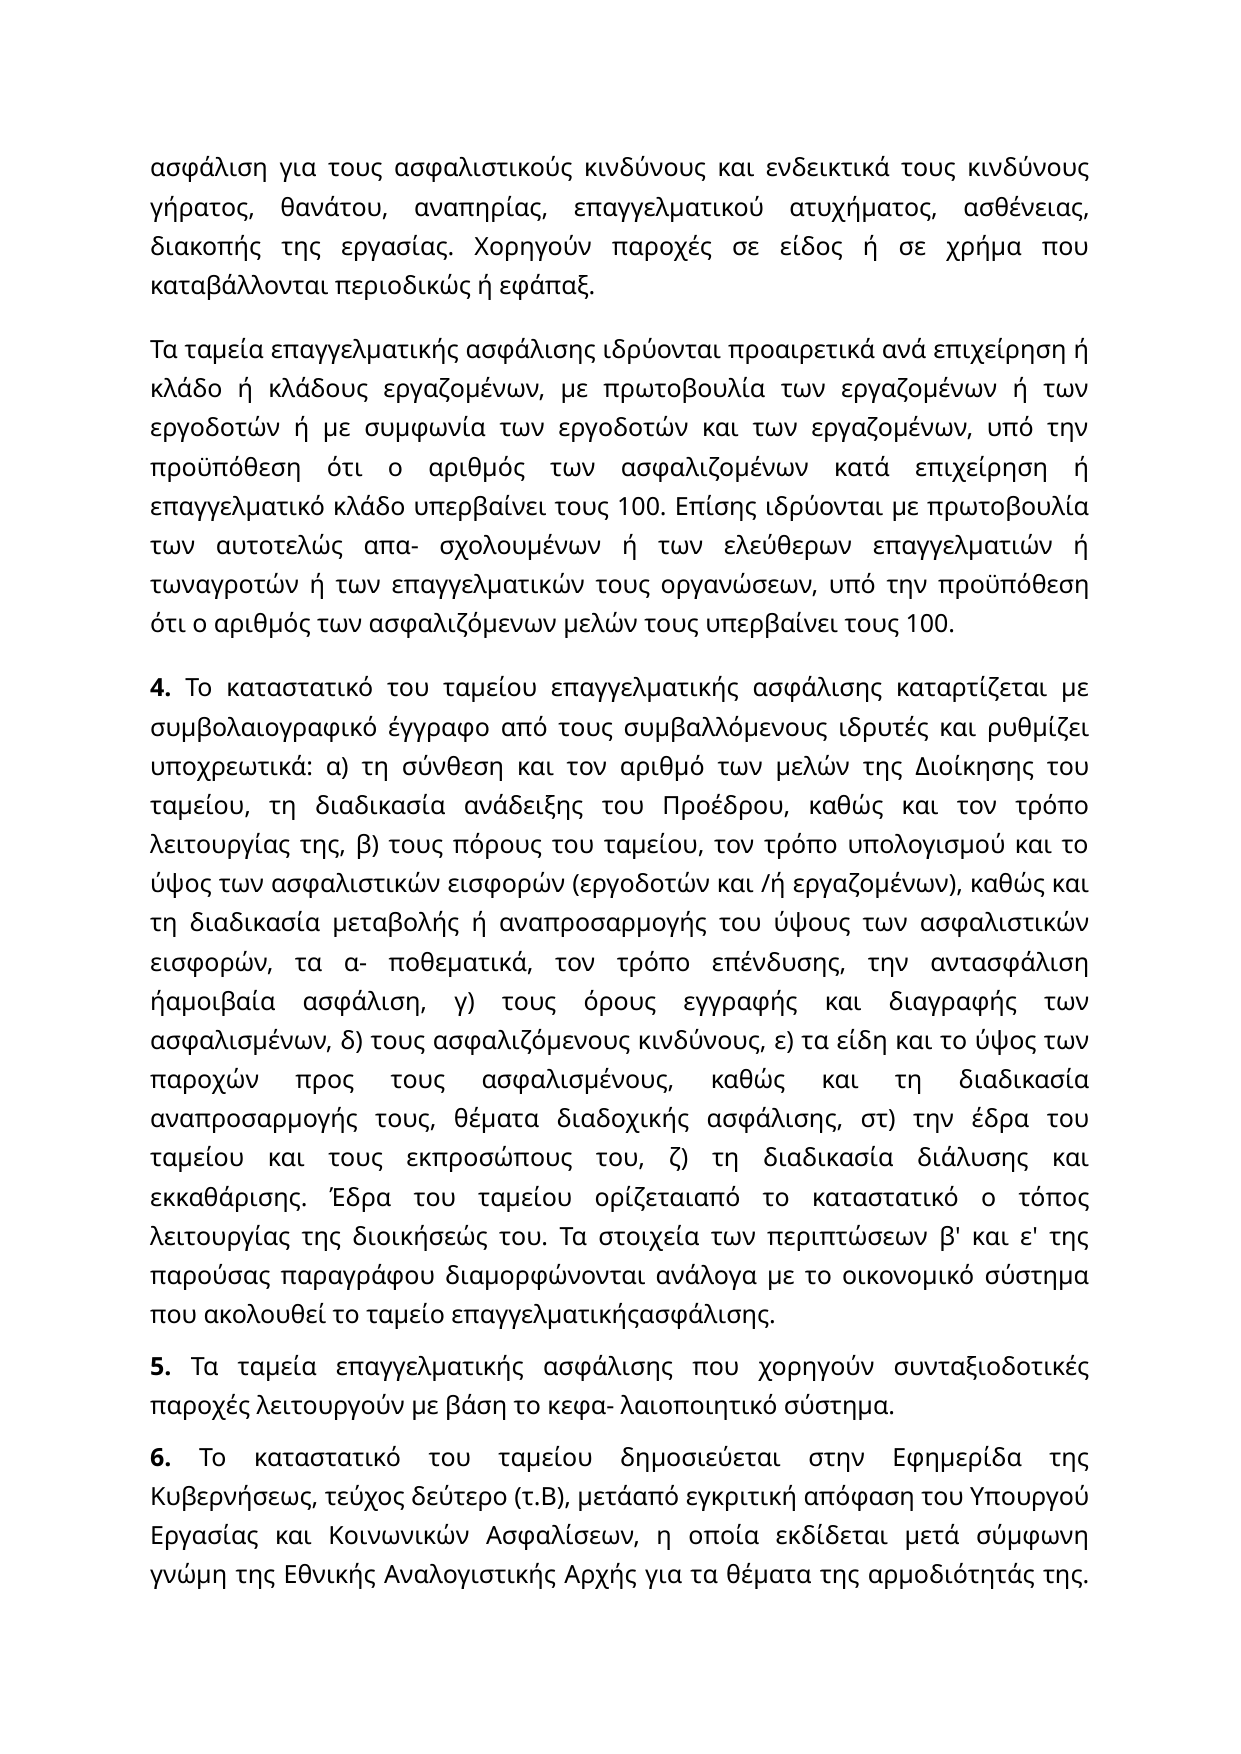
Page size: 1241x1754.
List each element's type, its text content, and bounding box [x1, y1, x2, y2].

text ασφάλιση για τους ασφαλιστικούς κινδύνους και ενδεικτικά τους κινδύνους γήρατος, θανάτου, αναπηρίας, επαγγελματικού ατυχήματος, ασθένειας, διακοπής της εργασίας. Χορηγούν παροχές σε είδος ή σε χρήμα που καταβάλλονται περιοδικώς ή εφάπαξ. [150, 150, 1090, 302]
text 4. Το καταστατικό του ταμείου επαγγελματικής ασφάλισης καταρτίζεται με συμβολαιογραφικό έγγραφο από τους συμβαλλόμενους ιδρυτές και ρυθμίζει υποχρεωτικά: α) τη σύνθεση και τον αριθμό των μελών της Διοίκησης του ταμείου, τη διαδικασία ανάδειξης του Προέδρου, καθώς και τον τρόπο λειτουργίας της, β) τους πόρους του ταμείου, τον τρόπο υπολογισμού και το ύψος των ασφαλιστικών εισφορών (εργοδοτών και /ή εργαζομένων), καθώς και τη διαδικασία μεταβολής ή αναπροσαρμογής του ύψους των ασφαλιστικών εισφορών, τα α- ποθεματικά, τον τρόπο επένδυσης, την αντασφάλιση ήαμοιβαία ασφάλιση, γ) τους όρους εγγραφής και διαγραφής των ασφαλισμένων, δ) τους ασφαλιζόμενους κινδύνους, ε) τα είδη και το ύψος των παροχών προς τους ασφαλισμένους, καθώς και τη διαδικασία αναπροσαρμογής τους, θέματα διαδοχικής ασφάλισης, στ) την έδρα του ταμείου και τους εκπροσώπους του, ζ) τη διαδικασία διάλυσης και εκκαθάρισης. Έδρα του ταμείου ορίζεταιαπό το καταστατικό ο τόπος λειτουργίας της διοικήσεώς του. Τα στοιχεία των περιπτώσεων β' και ε' της παρούσας παραγράφου διαμορφώνονται ανάλογα με το οικονομικό σύστημα που ακολουθεί το ταμείο επαγγελματικήςασφάλισης. [150, 670, 1090, 1331]
text 6. Το καταστατικό του ταμείου δημοσιεύεται στην Εφημερίδα της Κυβερνήσεως, τεύχος δεύτερο (τ.Β), μετάαπό εγκριτική απόφαση του Υπουργού Εργασίας και Κοινωνικών Ασφαλίσεων, η οποία εκδίδεται μετά σύμφωνη γνώμη της Εθνικής Αναλογιστικής Αρχής για τα θέματα της αρμοδιότητάς της. [150, 1439, 1090, 1591]
text Τα ταμεία επαγγελματικής ασφάλισης ιδρύονται προαιρετικά ανά επιχείρηση ή κλάδο ή κλάδους εργαζομένων, με πρωτοβουλία των εργαζομένων ή των εργοδοτών ή με συμφωνία των εργοδοτών και των εργαζομένων, υπό την προϋπόθεση ότι ο αριθμός των ασφαλιζομένων κατά επιχείρηση ή επαγγελματικό κλάδο υπερβαίνει τους 100. Επίσης ιδρύονται με πρωτοβουλία των αυτοτελώς απα- σχολουμένων ή των ελεύθερων επαγγελματιών ή τωναγροτών ή των επαγγελματικών τους οργανώσεων, υπό την προϋπόθεση ότι ο αριθμός των ασφαλιζόμενων μελών τους υπερβαίνει τους 100. [150, 332, 1090, 640]
text 5. Τα ταμεία επαγγελματικής ασφάλισης που χορηγούν συνταξιοδοτικές παροχές λειτουργούν με βάση το κεφα- λαιοποιητικό σύστημα. [150, 1348, 1090, 1422]
